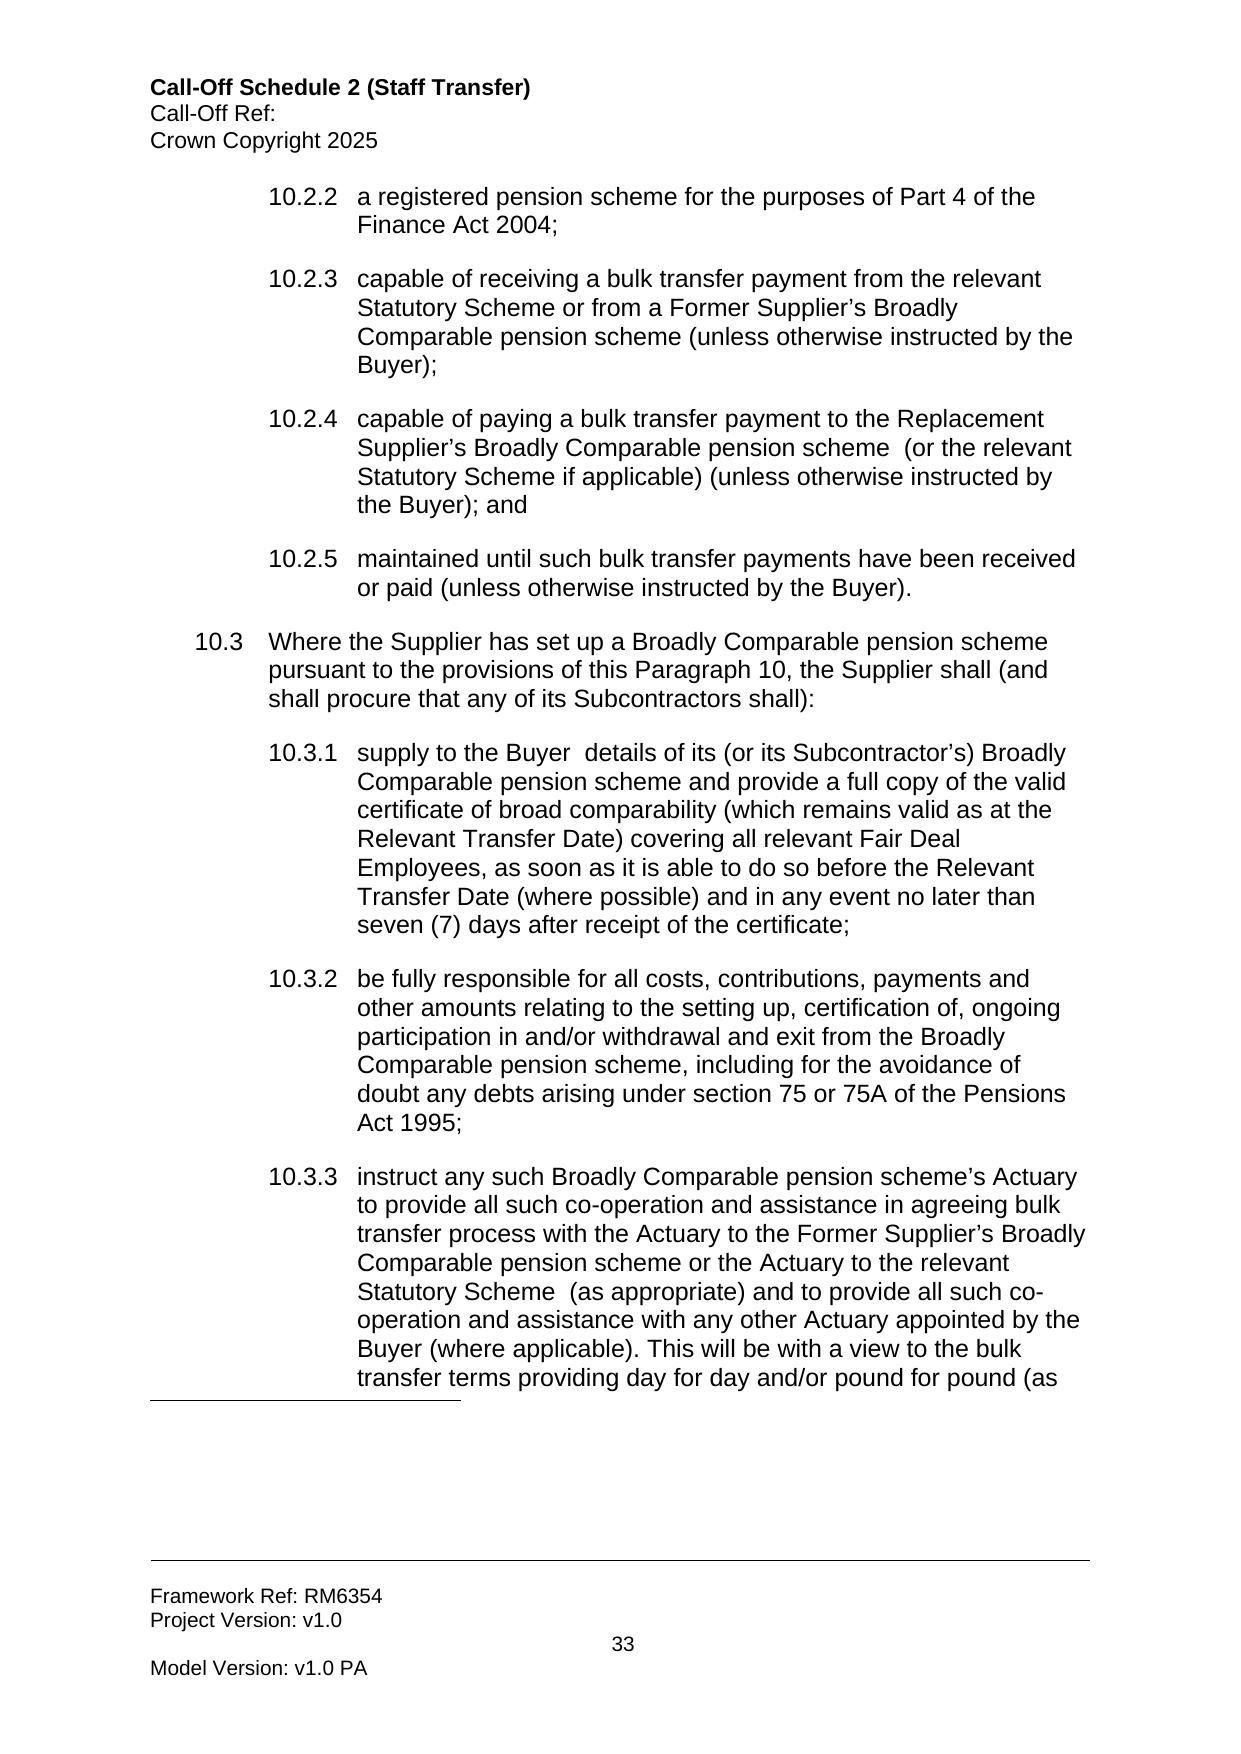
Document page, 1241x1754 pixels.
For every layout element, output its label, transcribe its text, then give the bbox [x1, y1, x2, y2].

list Where the Supplier has set up a Broadly Comparable pension scheme pursuant to the provisions of this Paragraph 10, the Supplier shall (and shall procure that any of its Subcontractors shall): [194, 627, 1090, 713]
list supply to the Buyer details of its (or its Subcontractor’s) Broadly Comparable pension scheme and provide a full copy of the valid certificate of broad comparability (which remains valid as at the Relevant Transfer Date) covering all relevant Fair Deal Employees, as soon as it is able to do so before the Relevant Transfer Date (where possible) and in any event no later than seven (7) days after receipt of the certificate; [268, 738, 1090, 939]
list capable of receiving a bulk transfer payment from the relevant Statutory Scheme or from a Former Supplier’s Broadly Comparable pension scheme (unless otherwise instructed by the Buyer); [268, 264, 1090, 379]
list capable of paying a bulk transfer payment to the Replacement Supplier’s Broadly Comparable pension scheme (or the relevant Statutory Scheme if applicable) (unless otherwise instructed by the Buyer); and [268, 404, 1090, 519]
list a registered pension scheme for the purposes of Part 4 of the Finance Act 2004; [268, 182, 1090, 239]
list maintained until such bulk transfer payments have been received or paid (unless otherwise instructed by the Buyer). [268, 544, 1090, 602]
list [151, 1402, 1089, 1559]
list be fully responsible for all costs, contributions, payments and other amounts relating to the setting up, certification of, ongoing participation in and/or withdrawal and exit from the Broadly Comparable pension scheme, including for the avoidance of doubt any debts arising under section 75 or 75A of the Pensions Act 1995; [268, 964, 1090, 1137]
list instruct any such Broadly Comparable pension scheme’s Actuary to provide all such co-operation and assistance in agreeing bulk transfer process with the Actuary to the Former Supplier’s Broadly Comparable pension scheme or the Actuary to the relevant Statutory Scheme (as appropriate) and to provide all such co-operation and assistance with any other Actuary appointed by the Buyer (where applicable). This will be with a view to the bulk transfer terms providing day for day and/or pound for pound (as [268, 1162, 1090, 1392]
